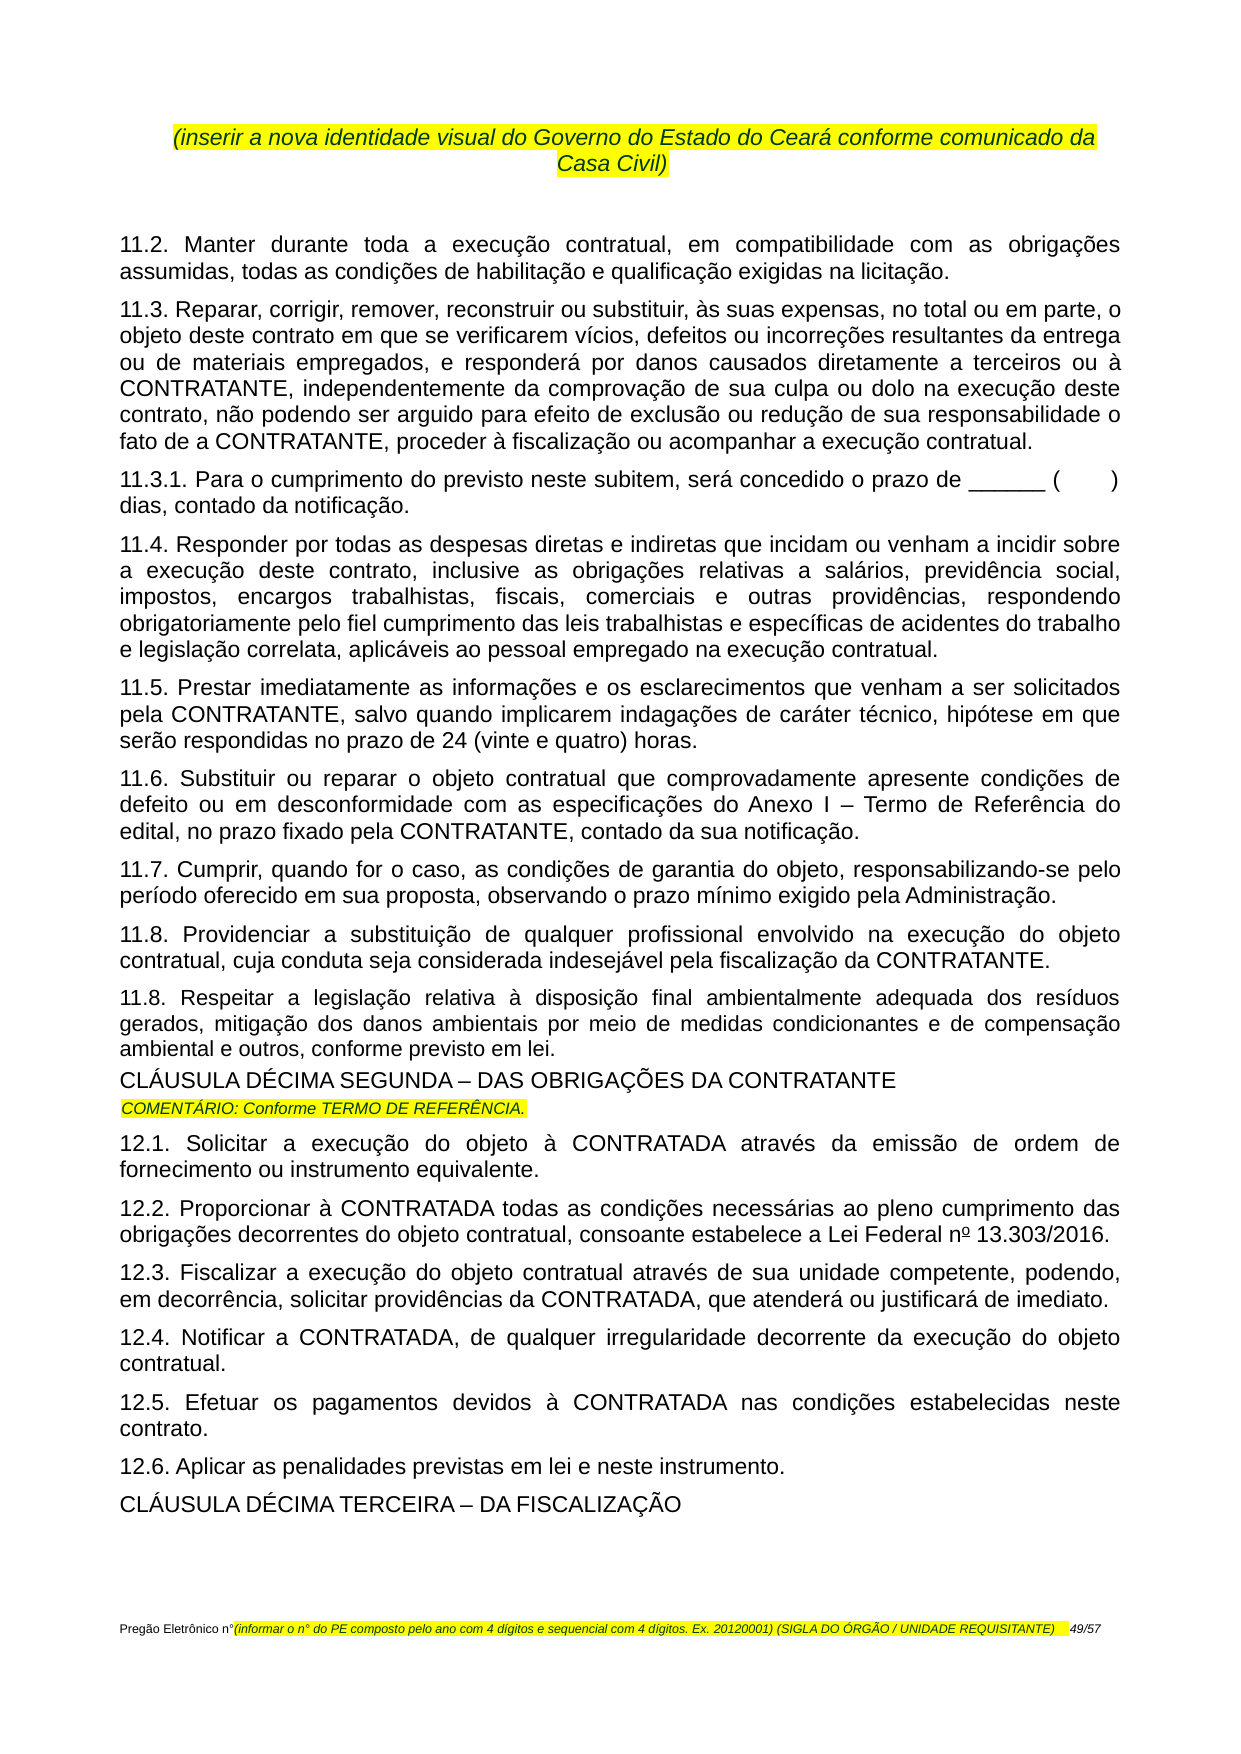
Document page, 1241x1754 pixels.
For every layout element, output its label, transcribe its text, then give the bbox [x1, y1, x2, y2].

text 11.8. Providenciar a substituição de qualquer profissional envolvido na execução do objeto contratual, cuja conduta seja considerada indesejável pela fiscalização da CONTRATANTE. [119, 921, 1121, 973]
text 12.3. Fiscalizar a execução do objeto contratual através de sua unidade competente, podendo, em decorrência, solicitar providências da CONTRATADA, que atenderá ou justificará de imediato. [119, 1259, 1121, 1312]
text 12.6. Aplicar as penalidades previstas em lei e neste instrumento. [119, 1453, 1121, 1479]
text 11.8. Respeitar a legislação relativa à disposição final ambientalmente adequada dos resíduos gerados, mitigação dos danos ambientais por meio de medidas condicionantes e de compensação ambiental e outros, conforme previsto em lei. [119, 985, 1121, 1061]
text CLÁUSULA DÉCIMA SEGUNDA – DAS OBRIGAÇÕES DA CONTRATANTE [119, 1067, 1121, 1093]
text 12.4. Notificar a CONTRATADA, de qualquer irregularidade decorrente da execução do objeto contratual. [119, 1324, 1121, 1377]
text 11.5. Prestar imediatamente as informações e os esclarecimentos que venham a ser solicitados pela CONTRATANTE, salvo quando implicarem indagações de caráter técnico, hipótese em que serão respondidas no prazo de 24 (vinte e quatro) horas. [119, 674, 1121, 753]
text 12.5. Efetuar os pagamentos devidos à CONTRATADA nas condições estabelecidas neste contrato. [119, 1388, 1121, 1441]
text 12.1. Solicitar a execução do objeto à CONTRATADA através da emissão de ordem de fornecimento ou instrumento equivalente. [119, 1130, 1121, 1183]
text 11.6. Substituir ou reparar o objeto contratual que comprovadamente apresente condições de defeito ou em desconformidade com as especificações do Anexo I – Termo de Referência do edital, no prazo fixado pela CONTRATANTE, contado da sua notificação. [119, 765, 1121, 844]
text 11.7. Cumprir, quando for o caso, as condições de garantia do objeto, responsabilizando-se pelo período oferecido em sua proposta, observando o prazo mínimo exigido pela Administração. [119, 856, 1121, 909]
text 11.3.1. Para o cumprimento do previsto neste subitem, será concedido o prazo de ______ ( ) dias, contado da notificação. [119, 466, 1121, 519]
text COMENTÁRIO: Conforme TERMO DE REFERÊNCIA. [121, 1099, 1121, 1118]
text 11.2. Manter durante toda a execução contratual, em compatibilidade com as obrigações assumidas, todas as condições de habilitação e qualificação exigidas na licitação. [119, 231, 1121, 284]
text 12.2. Proporcionar à CONTRATADA todas as condições necessárias ao pleno cumprimento das obrigações decorrentes do objeto contratual, consoante estabelece a Lei Federal no 13.303/2016. [119, 1195, 1121, 1247]
text CLÁUSULA DÉCIMA TERCEIRA – DA FISCALIZAÇÃO [119, 1491, 1121, 1518]
text 11.4. Responder por todas as despesas diretas e indiretas que incidam ou venham a incidir sobre a execução deste contrato, inclusive as obrigações relativas a salários, previdência social, impostos, encargos trabalhistas, fiscais, comerciais e outras providências, respondendo obrigatoriamente pelo fiel cumprimento das leis trabalhistas e específicas de acidentes do trabalho e legislação correlata, aplicáveis ao pessoal empregado na execução contratual. [119, 531, 1121, 662]
text 11.3. Reparar, corrigir, remover, reconstruir ou substituir, às suas expensas, no total ou em parte, o objeto deste contrato em que se verificarem vícios, defeitos ou incorreções resultantes da entrega ou de materiais empregados, e responderá por danos causados diretamente a terceiros ou à CONTRATANTE, independentemente da comprovação de sua culpa ou dolo na execução deste contrato, não podendo ser arguido para efeito de exclusão ou redução de sua responsabilidade o fato de a CONTRATANTE, proceder à fiscalização ou acompanhar a execução contratual. [119, 296, 1121, 454]
